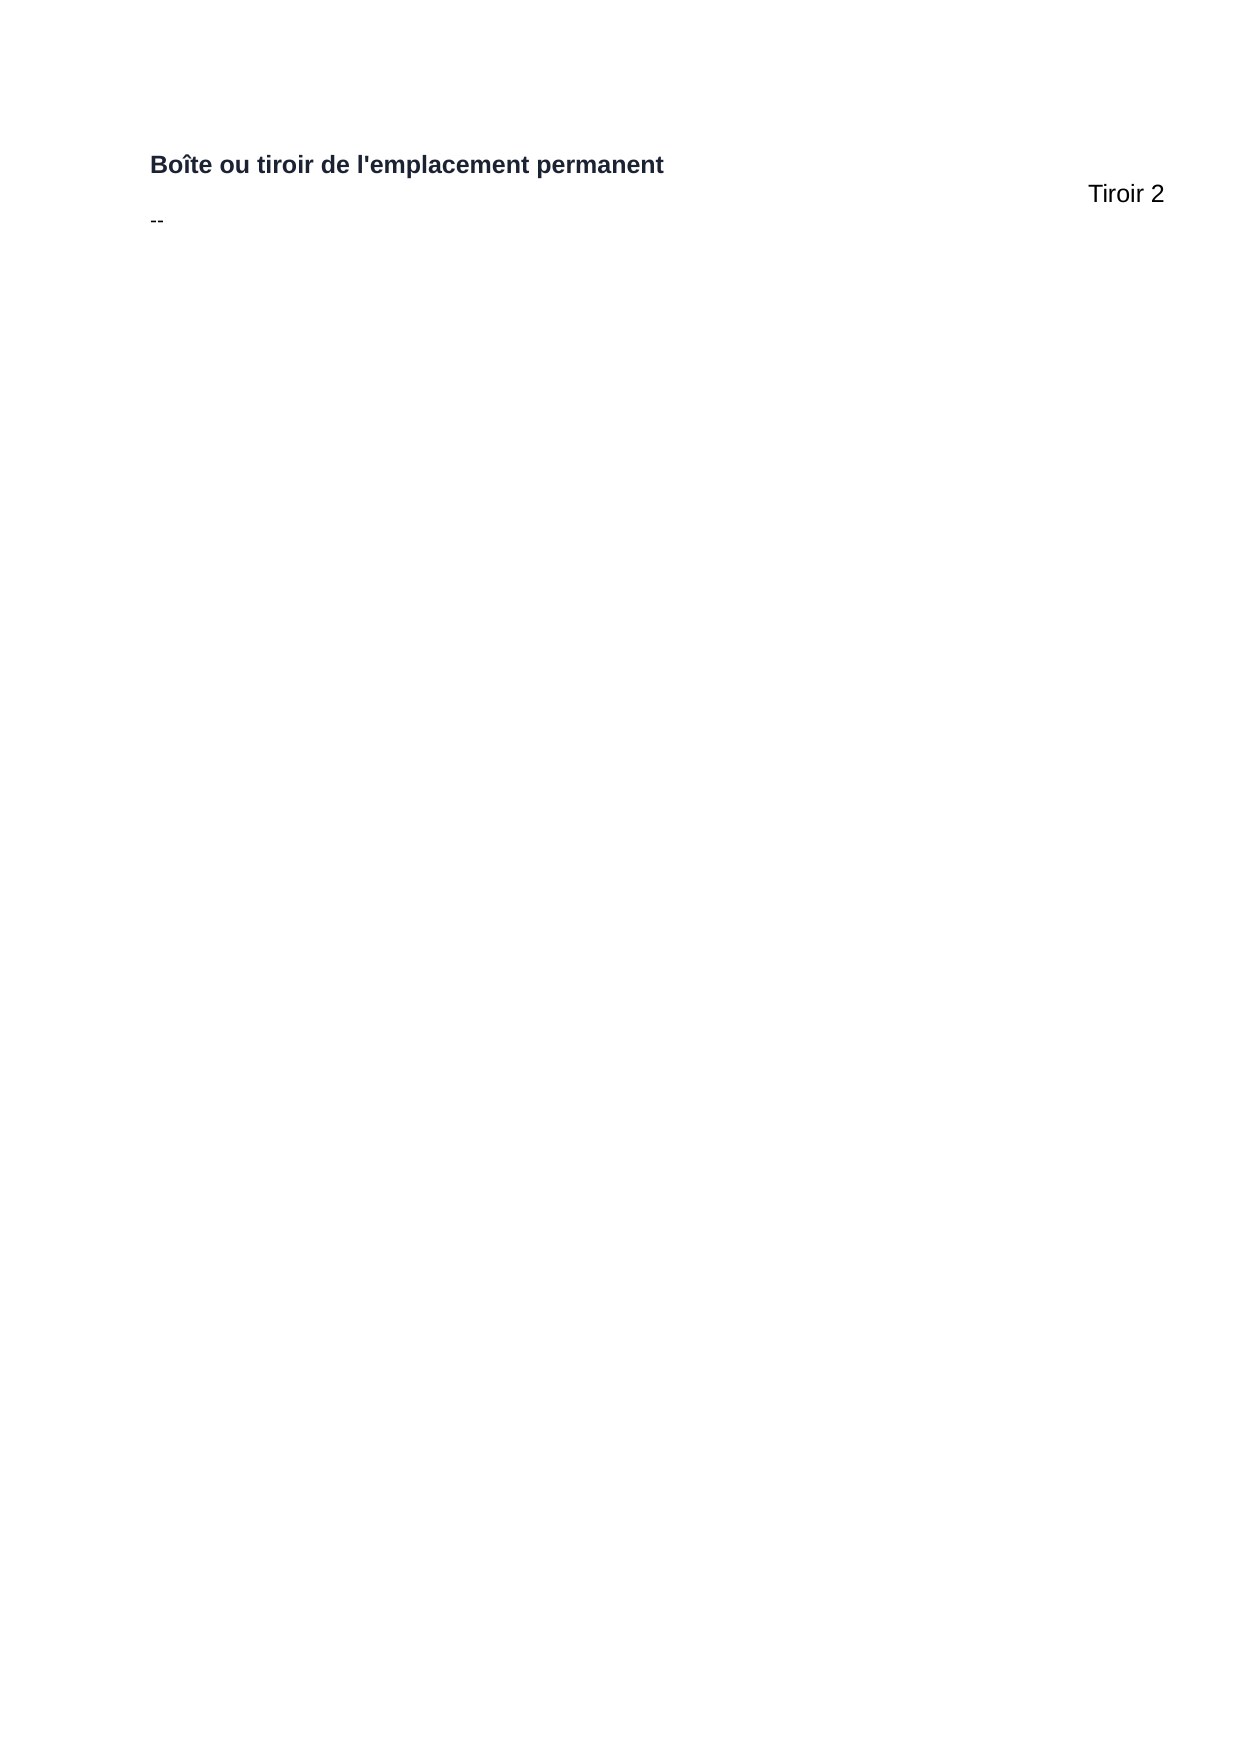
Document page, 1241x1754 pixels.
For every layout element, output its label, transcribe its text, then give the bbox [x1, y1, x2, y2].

text Boîte ou tiroir de l'emplacement permanent [150, 150, 1090, 179]
text -- [150, 207, 1090, 231]
text Tiroir 2 [1088, 179, 1240, 207]
